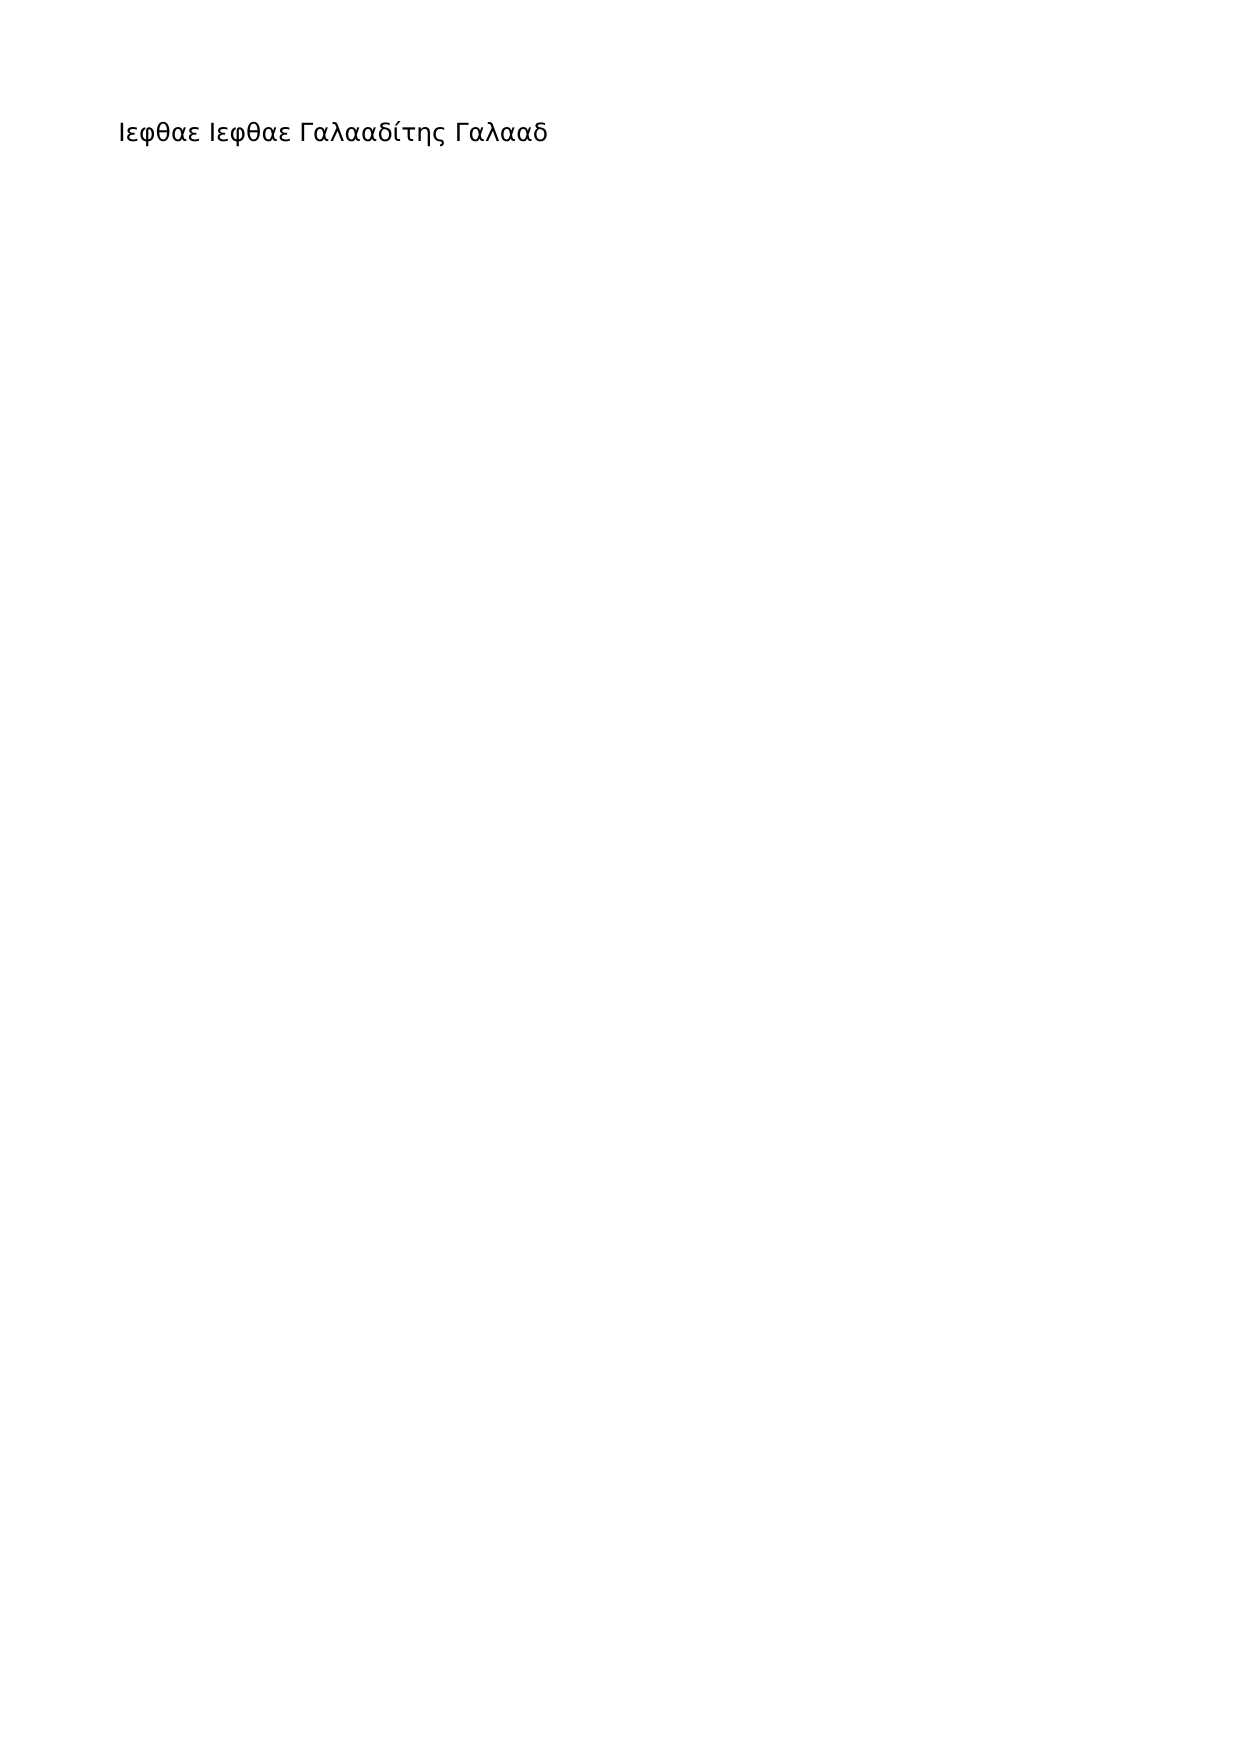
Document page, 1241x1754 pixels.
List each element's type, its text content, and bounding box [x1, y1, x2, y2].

text Ιεφθαε Ιεφθαε Γαλααδίτης Γαλααδ [118, 118, 1122, 147]
